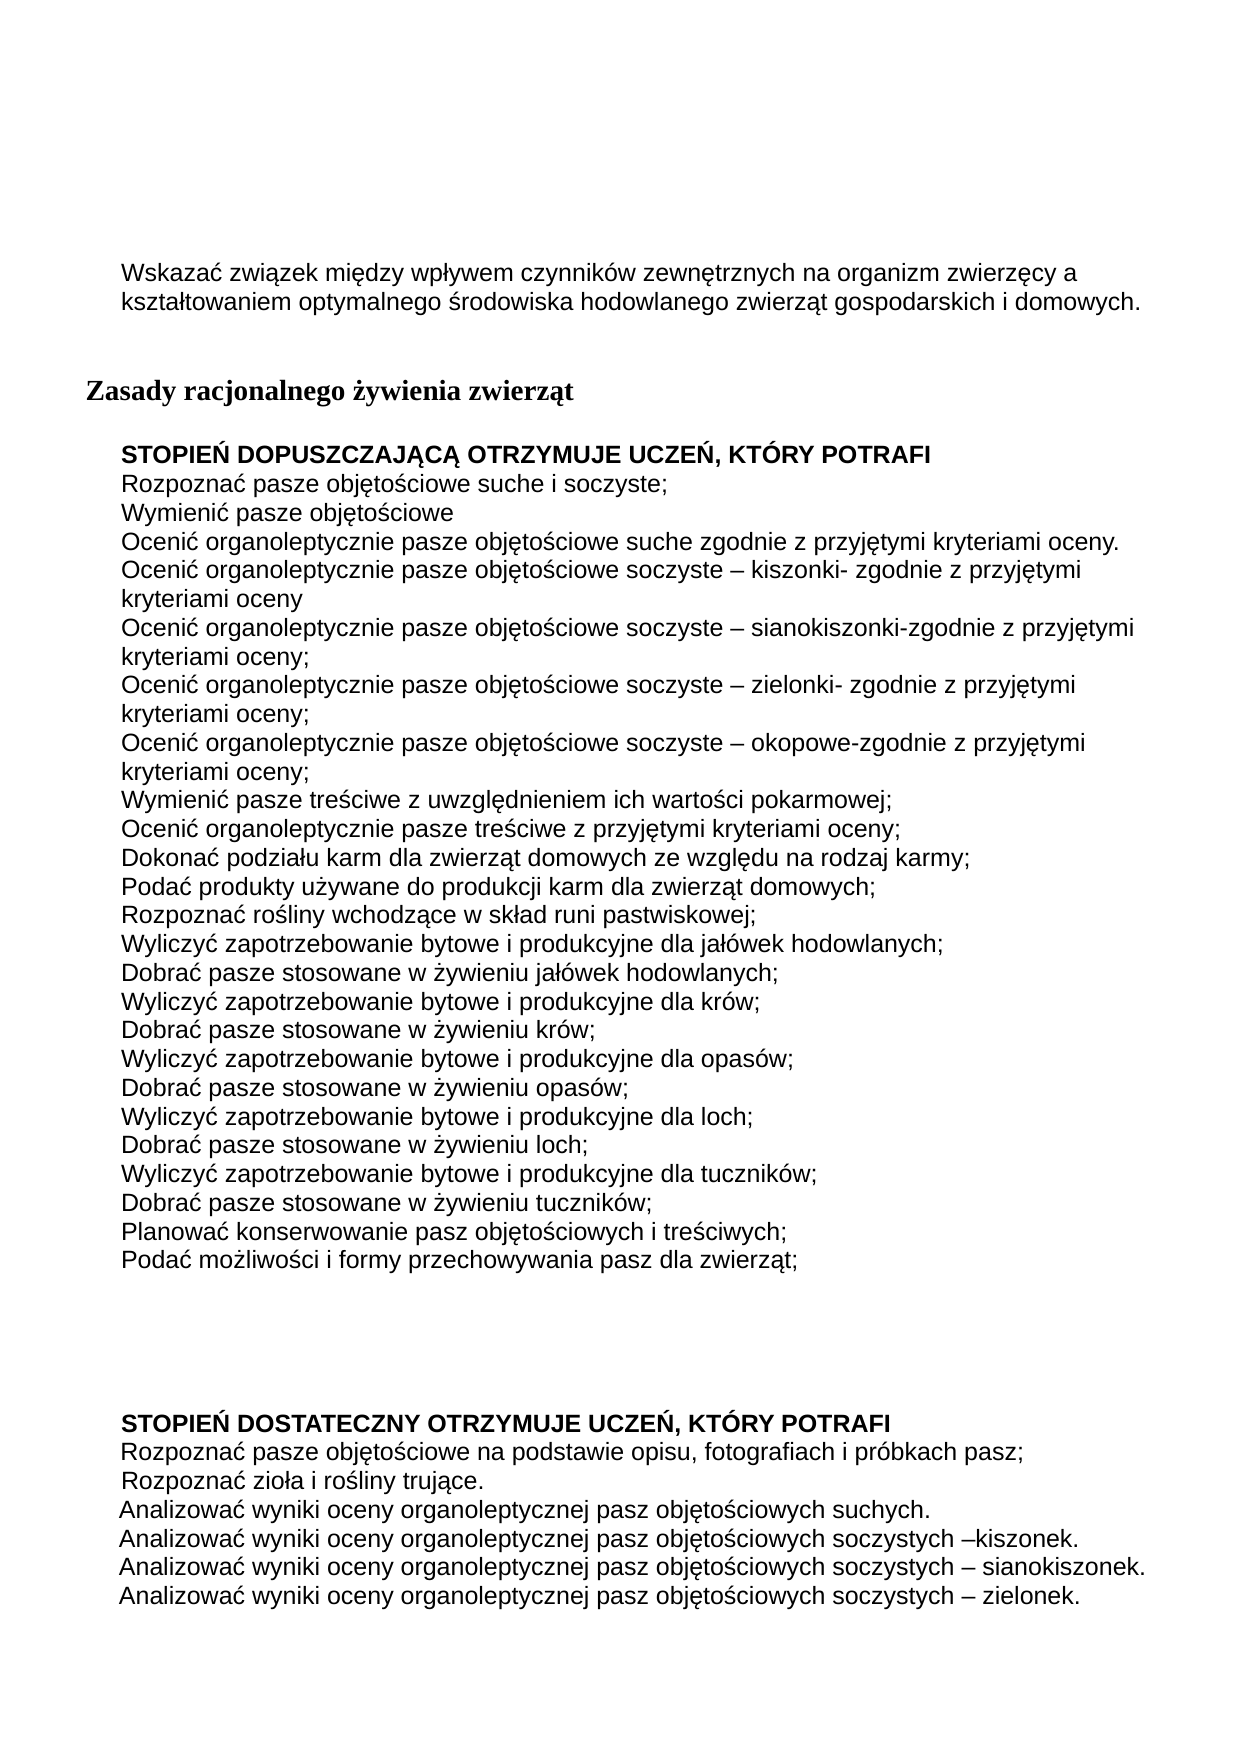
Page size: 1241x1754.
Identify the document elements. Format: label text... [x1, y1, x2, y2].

text Ocenić organoleptycznie pasze objętościowe soczyste – kiszonki- zgodnie z przyjętymi kryteriami oceny [121, 555, 1159, 613]
text Wyliczyć zapotrzebowanie bytowe i produkcyjne dla jałówek hodowlanych; [121, 929, 1159, 958]
text Analizować wyniki oceny organoleptycznej pasz objętościowych suchych. [85, 1495, 1159, 1523]
text Dobrać pasze stosowane w żywieniu krów; [121, 1015, 1159, 1044]
text Podać możliwości i formy przechowywania pasz dla zwierząt; [121, 1245, 1159, 1274]
text Analizować wyniki oceny organoleptycznej pasz objętościowych soczystych – sianokiszonek. [85, 1552, 1159, 1581]
text Ocenić organoleptycznie pasze objętościowe soczyste – okopowe-zgodnie z przyjętymi kryteriami oceny; [121, 728, 1159, 785]
text Analizować wyniki oceny organoleptycznej pasz objętościowych soczystych –kiszonek. [85, 1523, 1159, 1552]
text Rozpoznać pasze objętościowe suche i soczyste; [121, 469, 1159, 498]
text Ocenić organoleptycznie pasze objętościowe soczyste – sianokiszonki-zgodnie z przyjętymi kryteriami oceny; [121, 613, 1159, 670]
text Zasady racjonalnego żywienia zwierząt [85, 373, 1159, 407]
text Ocenić organoleptycznie pasze objętościowe soczyste – zielonki- zgodnie z przyjętymi kryteriami oceny; [121, 670, 1159, 728]
list Wskazać związek między wpływem czynników zewnętrznych na organizm zwierzęcy a kształtowaniem optymalnego środowiska hodowlanego zwierząt gospodarskich i domowych. [85, 258, 1159, 316]
text Rozpoznać rośliny wchodzące w skład runi pastwiskowej; [121, 900, 1159, 929]
text Wymienić pasze objętościowe [121, 498, 1159, 527]
text Wyliczyć zapotrzebowanie bytowe i produkcyjne dla tuczników; [121, 1159, 1159, 1188]
text Dobrać pasze stosowane w żywieniu tuczników; [121, 1188, 1159, 1217]
text Wyliczyć zapotrzebowanie bytowe i produkcyjne dla loch; [121, 1102, 1159, 1130]
text Analizować wyniki oceny organoleptycznej pasz objętościowych soczystych – zielonek. [85, 1581, 1159, 1610]
text Dobrać pasze stosowane w żywieniu opasów; [121, 1073, 1159, 1102]
list STOPIEŃ DOSTATECZNY OTRZYMUJE UCZEŃ, KTÓRY POTRAFI [85, 1408, 1159, 1437]
text STOPIEŃ DOPUSZCZAJĄCĄ OTRZYMUJE UCZEŃ, KTÓRY POTRAFI [121, 440, 1159, 469]
text Dokonać podziału karm dla zwierząt domowych ze względu na rodzaj karmy; [121, 843, 1159, 872]
text Wymienić pasze treściwe z uwzględnieniem ich wartości pokarmowej; [121, 785, 1159, 814]
text Wyliczyć zapotrzebowanie bytowe i produkcyjne dla opasów; [121, 1044, 1159, 1073]
text Planować konserwowanie pasz objętościowych i treściwych; [121, 1217, 1159, 1245]
text Podać produkty używane do produkcji karm dla zwierząt domowych; [121, 872, 1159, 900]
text Rozpoznać pasze objętościowe na podstawie opisu, fotografiach i próbkach pasz; [85, 1437, 1159, 1466]
text Rozpoznać zioła i rośliny trujące. [121, 1466, 1159, 1495]
text Dobrać pasze stosowane w żywieniu loch; [121, 1130, 1159, 1159]
text Wyliczyć zapotrzebowanie bytowe i produkcyjne dla krów; [121, 987, 1159, 1015]
text Ocenić organoleptycznie pasze objętościowe suche zgodnie z przyjętymi kryteriami oceny. [121, 527, 1159, 555]
text Ocenić organoleptycznie pasze treściwe z przyjętymi kryteriami oceny; [121, 814, 1159, 843]
text Dobrać pasze stosowane w żywieniu jałówek hodowlanych; [121, 958, 1159, 987]
